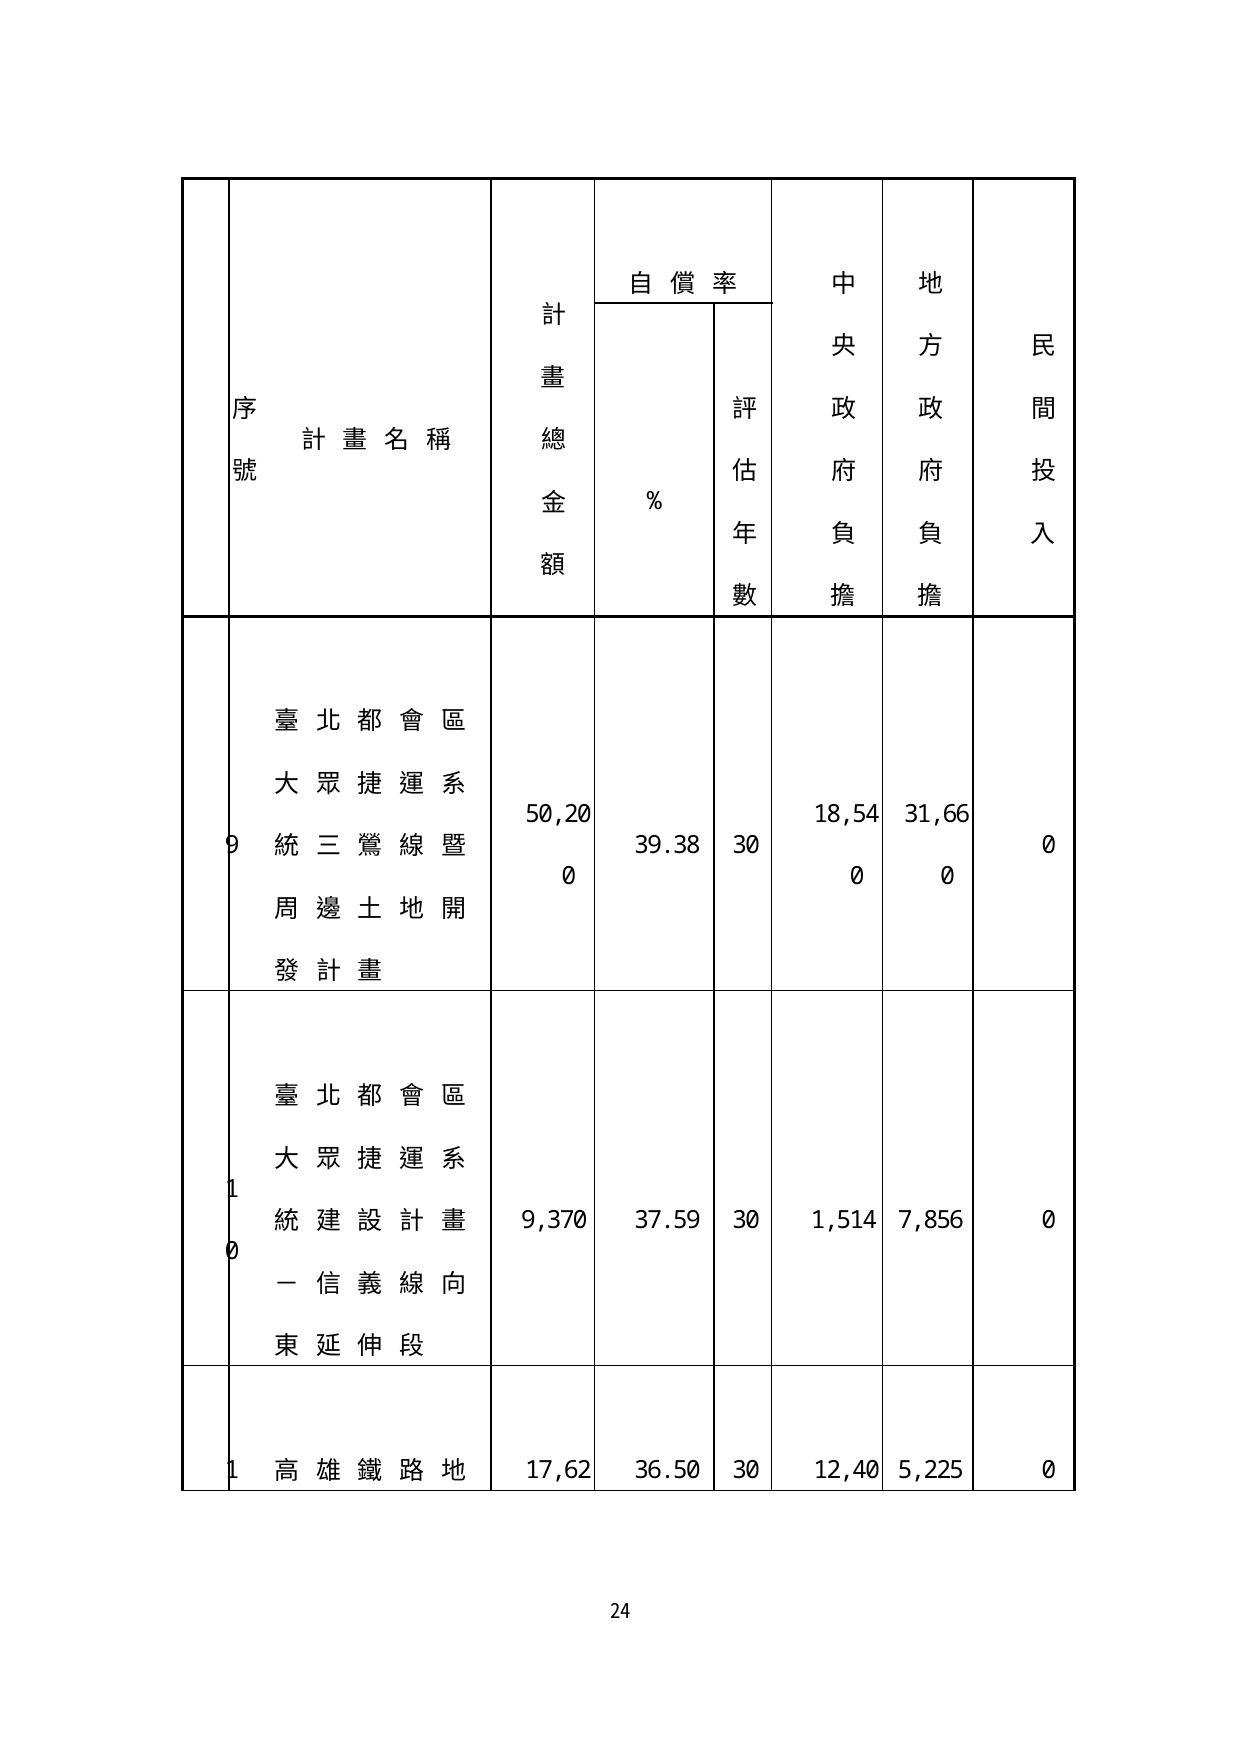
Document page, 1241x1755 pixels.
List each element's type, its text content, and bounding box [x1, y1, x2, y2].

table_header 計畫 總金額 [492, 180, 594, 615]
table_cell 臺北都會區大眾捷運系統建設計畫－信義線向東延伸段 [230, 991, 490, 1365]
table_cell 評估年數 [715, 304, 771, 615]
table_header 中央政府負擔 [772, 180, 882, 615]
table_cell 12,40 [772, 1366, 882, 1490]
table_cell % [595, 304, 713, 615]
table_header 計畫名稱 [230, 180, 490, 615]
table_cell 0 [974, 1366, 1073, 1490]
table_cell 10 [184, 991, 228, 1365]
table_cell 9 [184, 618, 228, 990]
table_cell 7,856 [883, 991, 972, 1365]
table_cell 30 [715, 991, 771, 1365]
table_cell 1,514 [772, 991, 882, 1365]
table_cell 9,370 [492, 991, 594, 1365]
table_header 序號 [184, 180, 228, 615]
table_header 地方政府負擔 [883, 180, 972, 615]
table_cell 0 [974, 618, 1073, 990]
table_cell 0 [974, 991, 1073, 1365]
table_cell 37.59 [595, 991, 713, 1365]
table_cell 30 [715, 618, 771, 990]
table_cell 31,660 [883, 618, 972, 990]
table_cell 高雄鐵路地下化延伸鳳山計畫 [230, 1366, 490, 1490]
table_cell 18,540 [772, 618, 882, 990]
table_cell 17,62 [492, 1366, 594, 1490]
table_cell 11 [184, 1366, 228, 1490]
table_cell 39.38 [595, 618, 713, 990]
table_header 民間投入 [974, 180, 1073, 615]
table_cell 5,225 [883, 1366, 972, 1490]
table_header 自償率 [595, 180, 771, 302]
table_cell 30 [715, 1366, 771, 1490]
table_cell 臺北都會區大眾捷運系統三鶯線暨周邊土地開發計畫 [230, 618, 490, 990]
table_cell 36.50 [595, 1366, 713, 1490]
table_cell 50,200 [492, 618, 594, 990]
